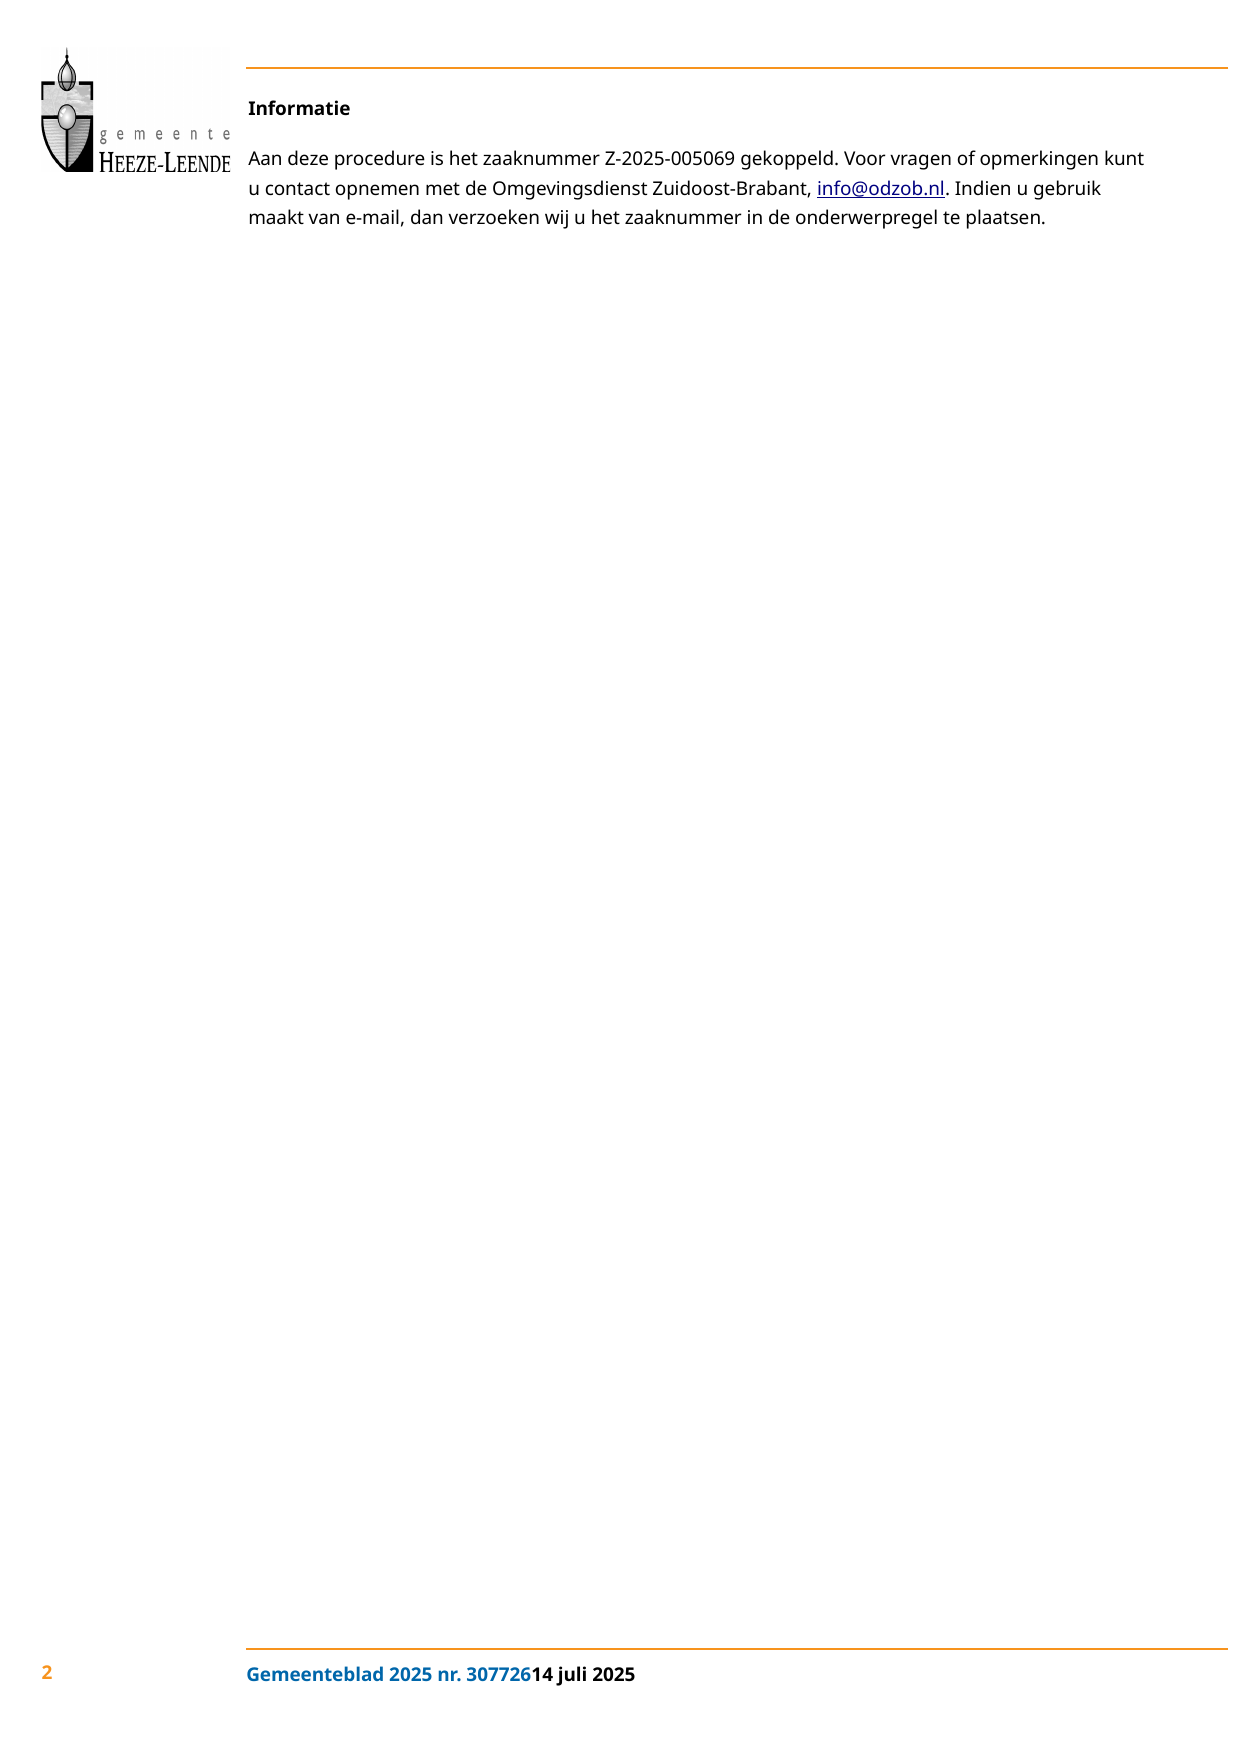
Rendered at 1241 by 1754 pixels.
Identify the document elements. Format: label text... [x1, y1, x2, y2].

text Aan deze procedure is het zaaknummer Z-2025-005069 gekoppeld. Voor vragen of opmerkingen kunt u contact opnemen met de Omgevingsdienst Zuidoost-Brabant, info@odzob.nl. Indien u gebruik maakt van e-mail, dan verzoeken wij u het zaaknummer in de onderwerpregel te plaatsen. [248, 145, 1152, 230]
text Informatie [248, 95, 1152, 121]
picture [41, 47, 231, 172]
